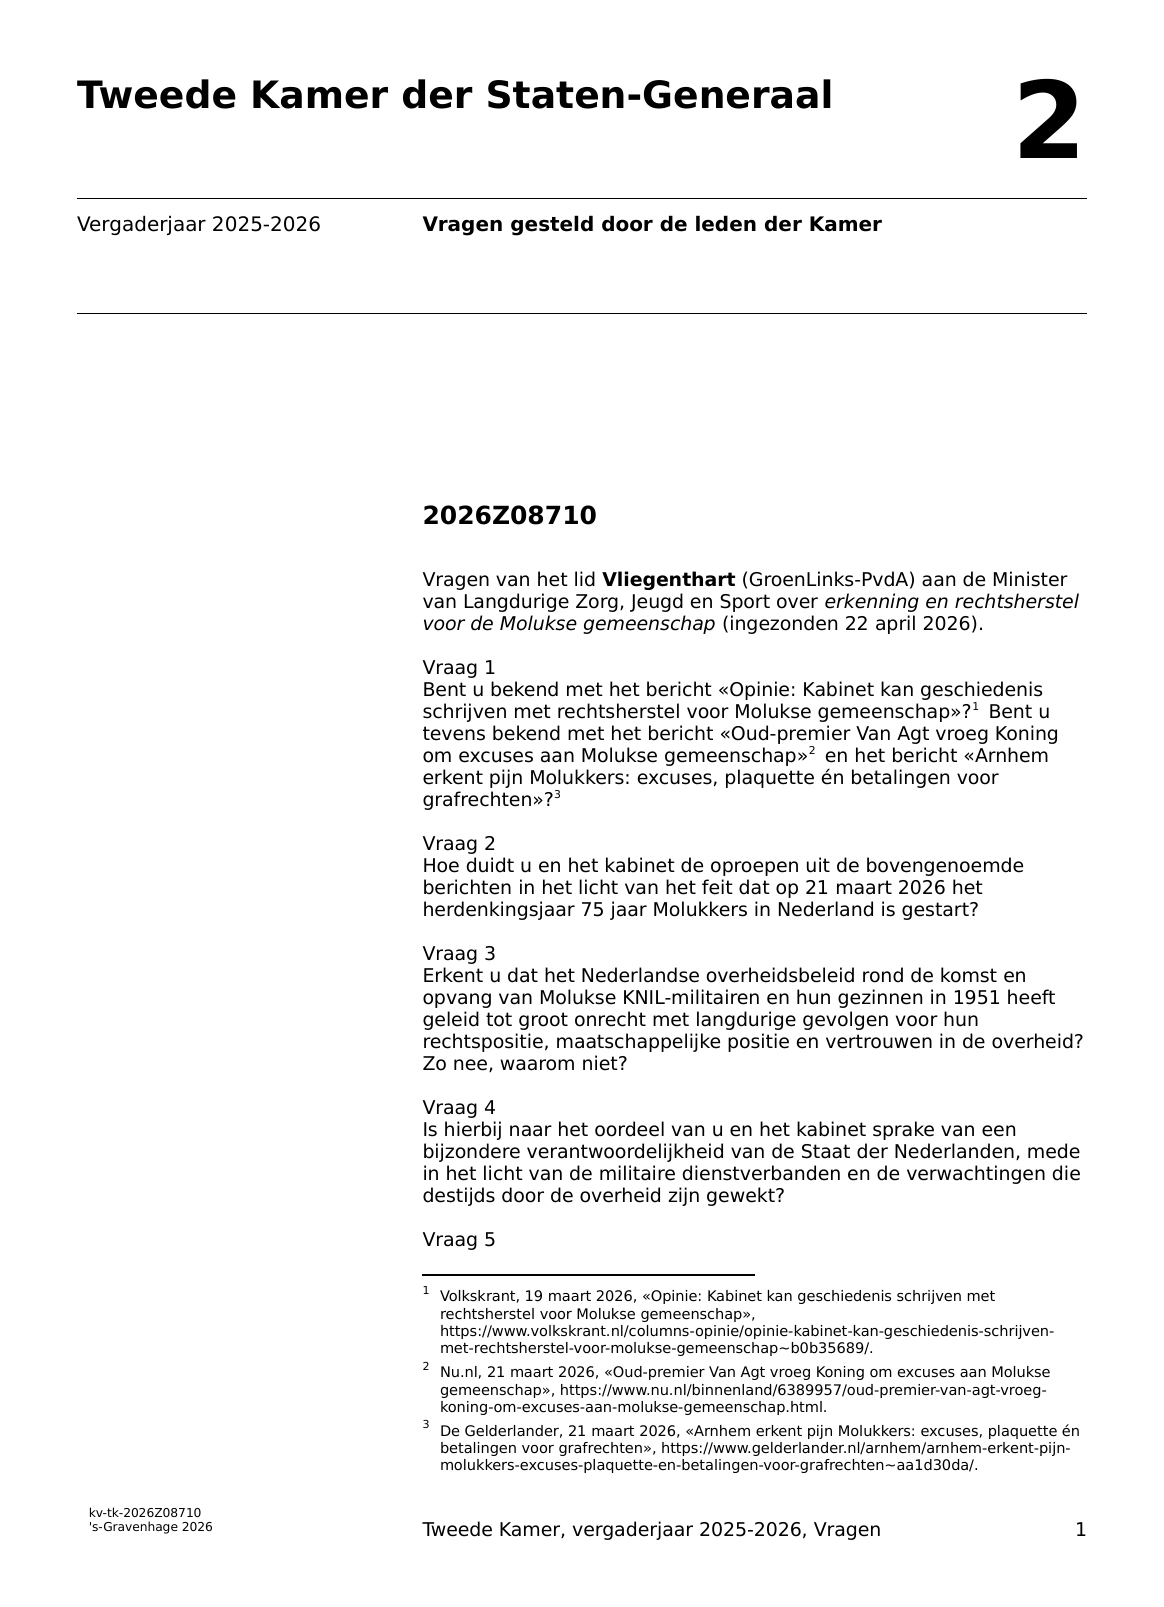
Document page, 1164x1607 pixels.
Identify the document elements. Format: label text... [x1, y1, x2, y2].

text Nu.nl, 21 maart 2026, «Oud-premier Van Agt vroeg Koning om excuses aan Molukse gemeenschap», https://www.nu.nl/binnenland/6389957/oud-premier-van-agt-vroeg-koning-om-excuses-aan-molukse-gemeenschap.html. [422, 1360, 1087, 1416]
table_header 2 [886, 59, 1087, 198]
table_cell Vergaderjaar 2025-2026 [77, 199, 422, 313]
text Is hierbij naar het oordeel van u en het kabinet sprake van een bijzondere verantwoordelijkheid van de Staat der Nederlanden, mede in het licht van de militaire dienstverbanden en de verwachtingen die destijds door de overheid zijn gewekt? [422, 1119, 1087, 1207]
text 2026Z08710 [422, 501, 1087, 531]
text Vraag 5 [422, 1229, 1087, 1251]
text kv-tk-2026Z08710 [88, 1506, 323, 1520]
text De Gelderlander, 21 maart 2026, «Arnhem erkent pijn Molukkers: excuses, plaquette én betalingen voor grafrechten», https://www.gelderlander.nl/arnhem/arnhem-erkent-pijn-molukkers-excuses-plaquette-en-betalingen-voor-grafrechten~aa1d30da/. [422, 1418, 1087, 1474]
text Hoe duidt u en het kabinet de oproepen uit de bovengenoemde berichten in het licht van het feit dat op 21 maart 2026 het herdenkingsjaar 75 jaar Molukkers in Nederland is gestart? [422, 855, 1087, 921]
text Vraag 2 [422, 833, 1087, 855]
text Vraag 4 [422, 1097, 1087, 1119]
text Vraag 1 [422, 657, 1087, 679]
text 's-Gravenhage 2026 [88, 1520, 323, 1534]
text Bent u bekend met het bericht «Opinie: Kabinet kan geschiedenis schrijven met rechtsherstel voor Molukse gemeenschap»? Bent u tevens bekend met het bericht «Oud-premier Van Agt vroeg Koning om excuses aan Molukse gemeenschap» en het bericht «Arnhem erkent pijn Molukkers: excuses, plaquette én betalingen voor grafrechten»? [422, 679, 1087, 811]
table_header Tweede Kamer der Staten-Generaal [77, 59, 886, 198]
text Volkskrant, 19 maart 2026, «Opinie: Kabinet kan geschiedenis schrijven met rechtsherstel voor Molukse gemeenschap», https://www.volkskrant.nl/columns-opinie/opinie-kabinet-kan-geschiedenis-schrijven-met-rechtsherstel-voor-molukse-gemeenschap~b0b35689/. [422, 1284, 1087, 1357]
text Erkent u dat het Nederlandse overheidsbeleid rond de komst en opvang van Molukse KNIL-militairen en hun gezinnen in 1951 heeft geleid tot groot onrecht met langdurige gevolgen voor hun rechtspositie, maatschappelijke positie en vertrouwen in de overheid? Zo nee, waarom niet? [422, 965, 1087, 1075]
table_cell Vragen gesteld door de leden der Kamer [422, 199, 1087, 313]
text Vraag 3 [422, 943, 1087, 965]
text Vragen van het lid Vliegenthart (GroenLinks-PvdA) aan de Minister van Langdurige Zorg, Jeugd en Sport over erkenning en rechtsherstel voor de Molukse gemeenschap (ingezonden 22 april 2026). [422, 569, 1087, 635]
